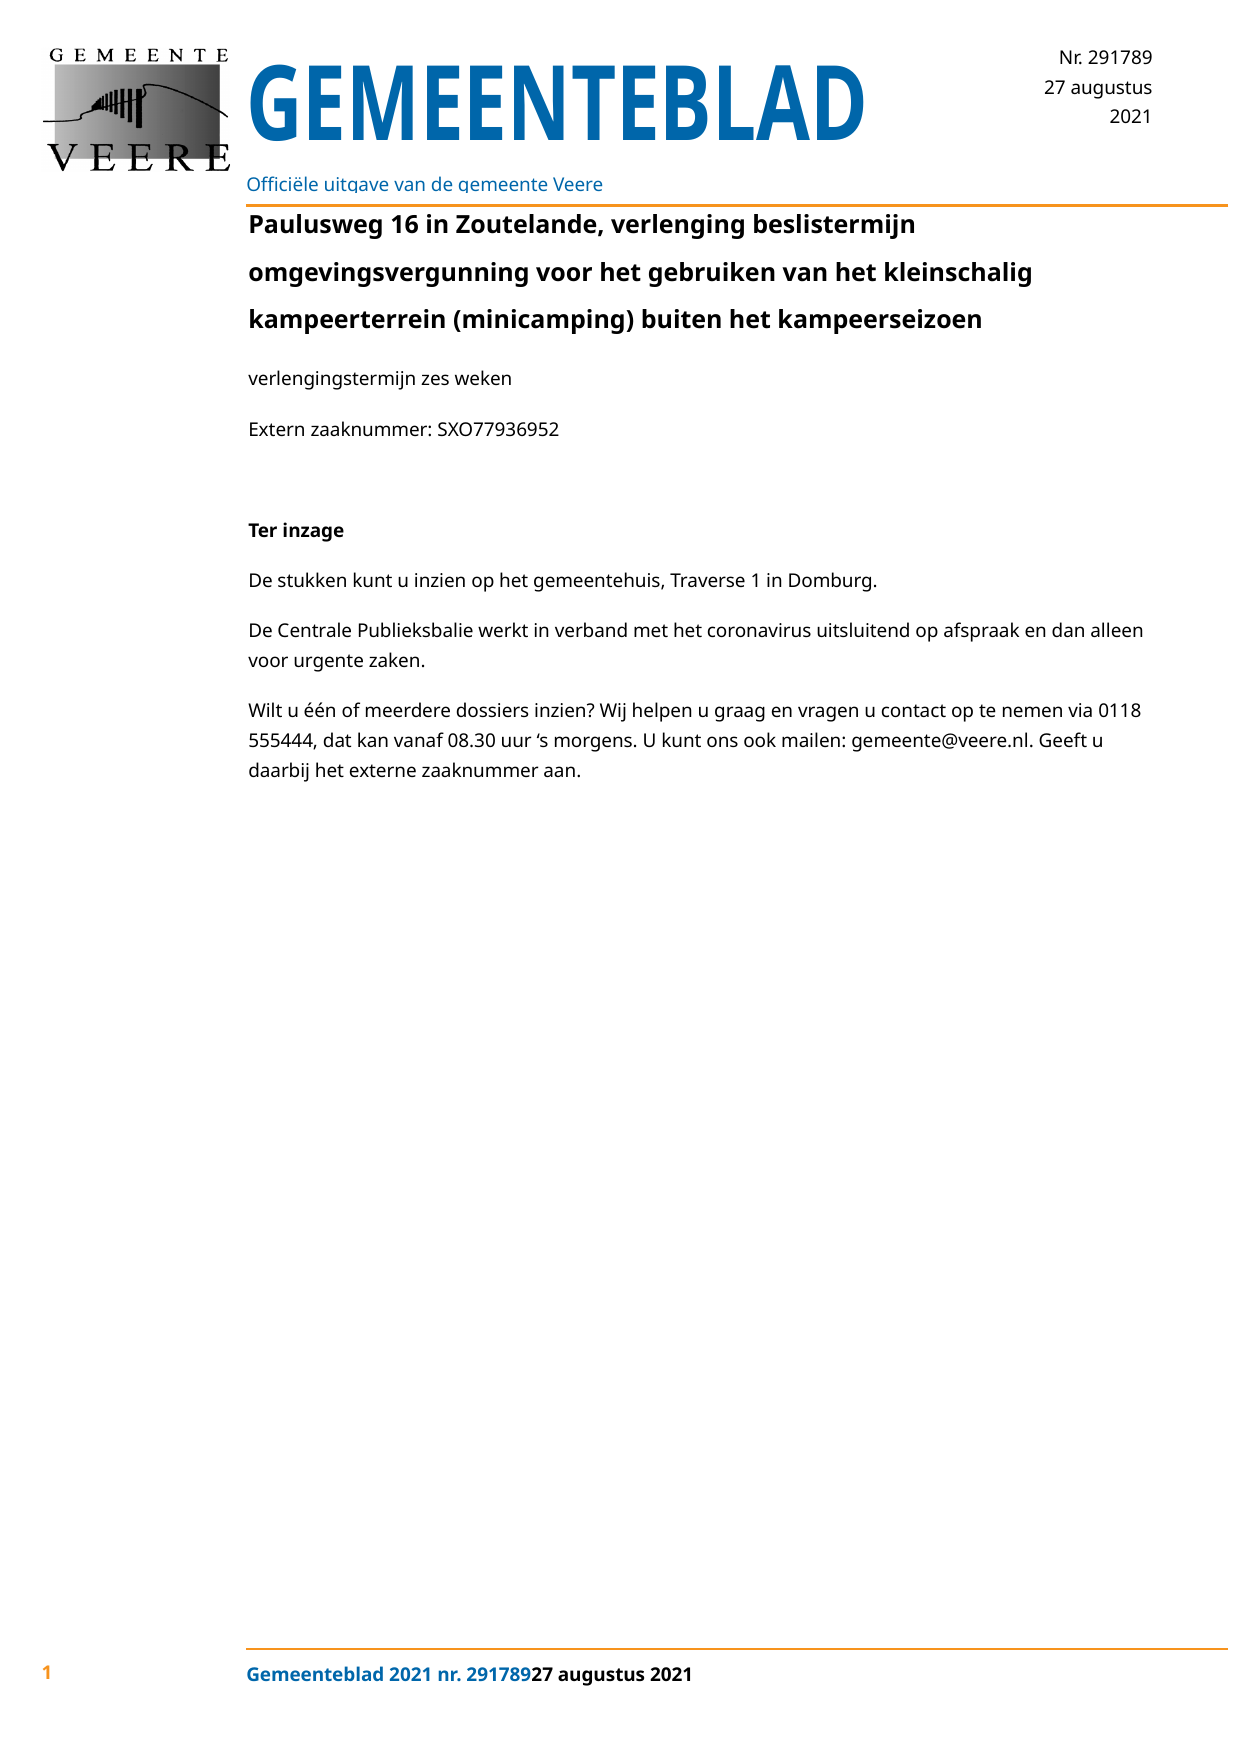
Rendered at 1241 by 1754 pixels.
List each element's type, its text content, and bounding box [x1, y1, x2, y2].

text De stukken kunt u inzien op het gemeentehuis, Traverse 1 in Domburg. [248, 567, 1152, 593]
text Wilt u één of meerdere dossiers inzien? Wij helpen u graag en vragen u contact op te nemen via 0118 555444, dat kan vanaf 08.30 uur ‘s morgens. U kunt ons ook mailen: gemeente@veere.nl. Geeft u daarbij het externe zaaknummer aan. [248, 698, 1152, 782]
text De Centrale Publieksbalie werkt in verband met het coronavirus uitsluitend op afspraak en dan alleen voor urgente zaken. [248, 618, 1152, 673]
text Ter inzage [248, 517, 1152, 542]
text Paulusweg 16 in Zoutelande, verlenging beslistermijn omgevingsvergunning voor het gebruiken van het kleinschalig kampeerterrein (minicamping) buiten het kampeerseizoen [248, 207, 1152, 336]
text verlengingstermijn zes weken [248, 366, 1152, 391]
picture [41, 47, 231, 172]
text Extern zaaknummer: SXO77936952 [248, 416, 1152, 442]
